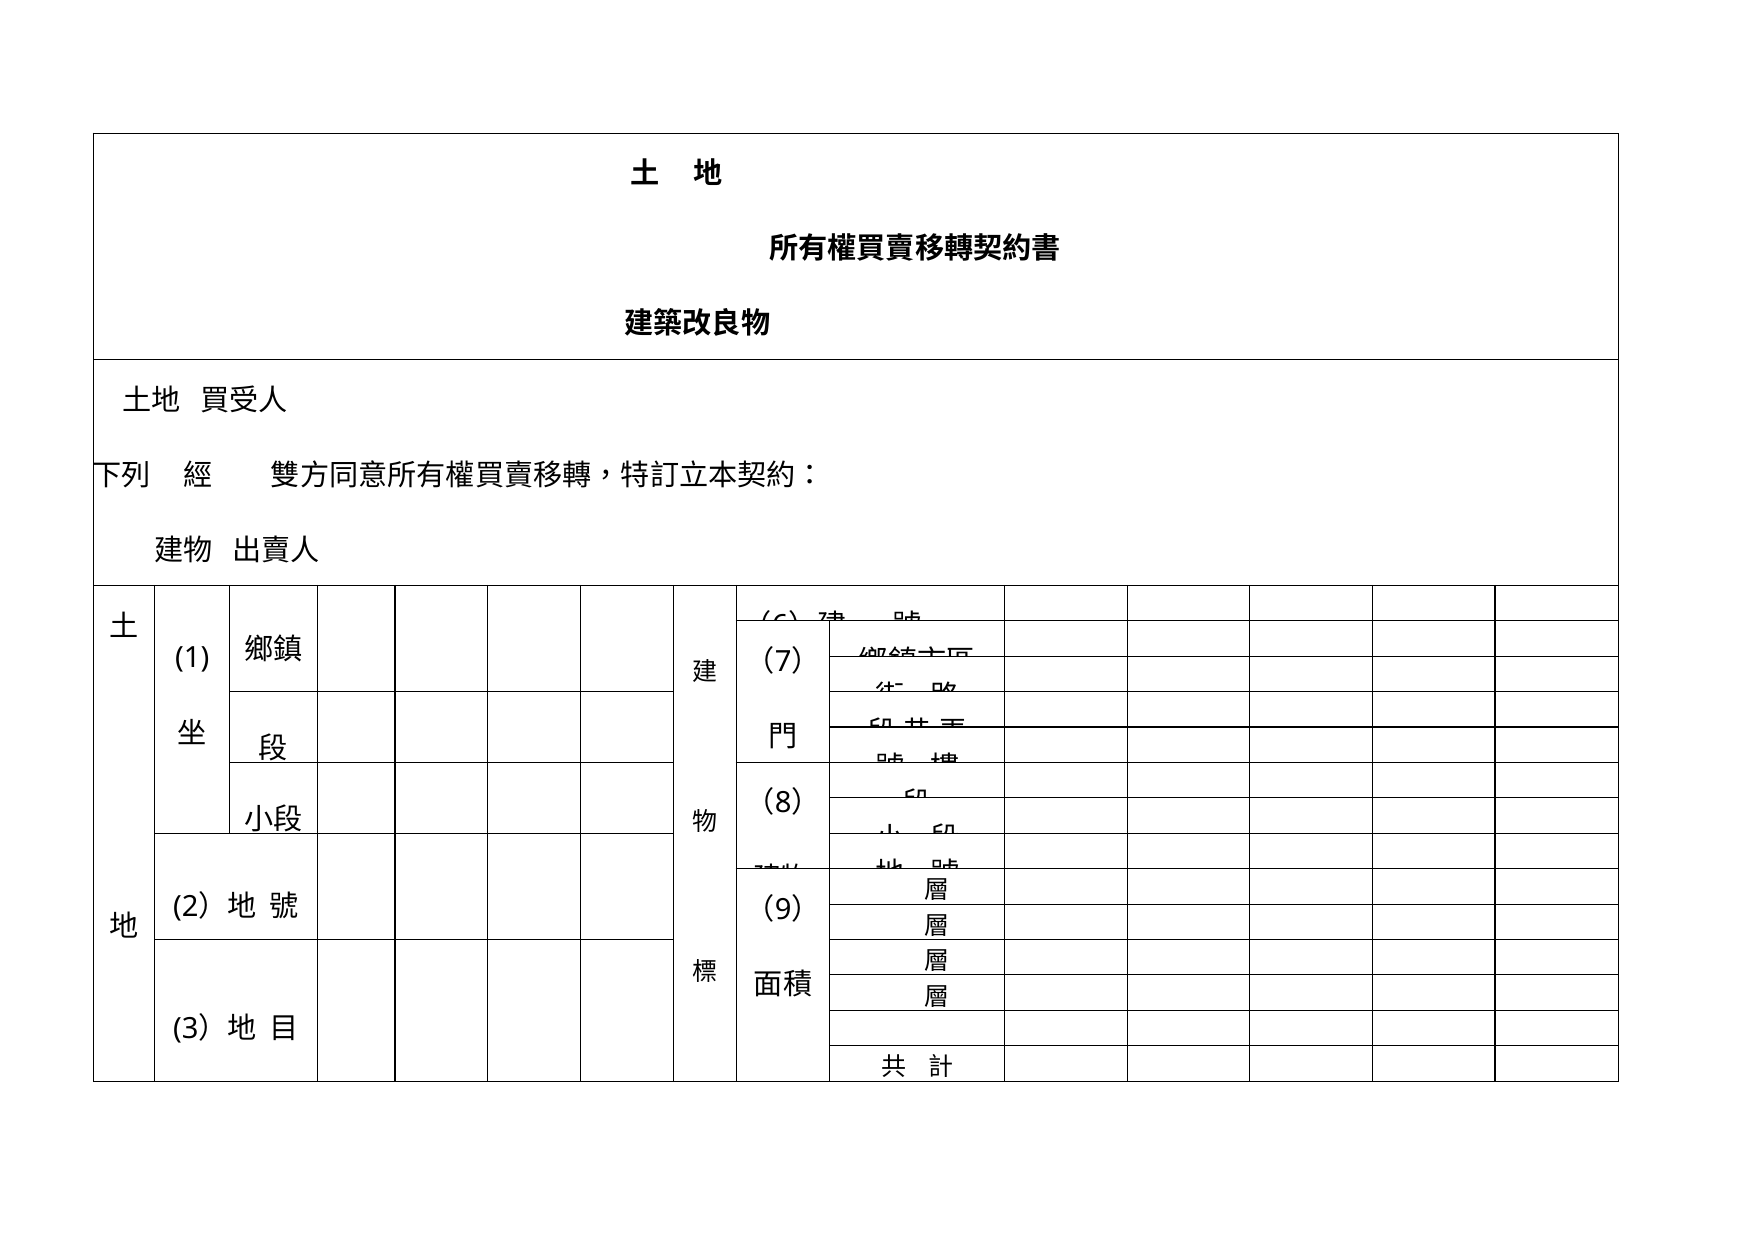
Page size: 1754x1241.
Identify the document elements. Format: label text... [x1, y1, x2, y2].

table_cell 段 [230, 692, 317, 762]
table_cell 街 路 [830, 657, 1004, 691]
table_cell [1128, 621, 1249, 656]
table_cell [318, 940, 394, 1081]
table_cell [396, 940, 487, 1081]
table_cell [1250, 586, 1372, 620]
table_cell [1619, 1045, 1661, 1081]
table_cell [1496, 905, 1618, 939]
table_cell 鄉鎮 市區 [230, 586, 317, 691]
table_cell [1619, 691, 1661, 726]
table_cell [1128, 1011, 1249, 1045]
table_cell [1373, 586, 1494, 620]
table_cell 層 [830, 975, 1004, 1010]
table_cell [1250, 621, 1372, 656]
table_cell [1005, 905, 1127, 939]
table_cell [318, 692, 394, 762]
table_cell [488, 834, 580, 939]
table_cell [1005, 940, 1127, 974]
table_cell [1619, 904, 1661, 939]
table_cell [1619, 868, 1661, 903]
table_cell 地 號 [830, 834, 1004, 868]
table_cell [1373, 1011, 1494, 1045]
table_cell [1619, 620, 1661, 656]
table_cell [1496, 869, 1618, 903]
table_cell [1250, 1046, 1372, 1081]
table_cell [1373, 940, 1494, 974]
table_cell [1250, 869, 1372, 903]
table_cell 號 樓 [830, 728, 1004, 762]
table_cell [1619, 359, 1661, 585]
table_cell （8） 建物 坐落 [737, 763, 829, 868]
table_cell (2）地 號 [155, 834, 317, 939]
table_cell [581, 834, 673, 939]
table_cell [1128, 834, 1249, 868]
table_cell [1128, 905, 1249, 939]
table_cell [1373, 728, 1494, 762]
table_cell 層 [830, 905, 1004, 939]
table_cell [1619, 762, 1661, 797]
table_cell [1005, 869, 1127, 903]
table_cell [1005, 621, 1127, 656]
table_cell [318, 763, 394, 833]
table_header [1619, 133, 1661, 359]
table_cell [1128, 728, 1249, 762]
table_cell [396, 763, 487, 833]
table_cell [1005, 586, 1127, 620]
table_cell [1496, 728, 1618, 762]
table_cell 建 物 標 [674, 586, 736, 1081]
table_cell [1128, 1046, 1249, 1081]
table_cell 小段 [230, 763, 317, 833]
table_cell [1005, 1046, 1127, 1081]
table_cell [1496, 586, 1618, 620]
table_cell [1373, 1046, 1494, 1081]
table_cell [1619, 833, 1661, 868]
table_cell [1373, 657, 1494, 691]
table_cell [396, 692, 487, 762]
table_cell （9） 面積 ︵ 平方 公尺 ︶ [737, 869, 829, 1081]
table_cell [1250, 905, 1372, 939]
table_cell [1496, 657, 1618, 691]
table_cell [1496, 834, 1618, 868]
table_cell [488, 940, 580, 1081]
table_cell [1619, 585, 1661, 620]
table_cell [1373, 798, 1494, 833]
table_cell [1128, 869, 1249, 903]
table_cell [1373, 869, 1494, 903]
table_cell [1005, 975, 1127, 1010]
table_cell [1496, 975, 1618, 1010]
table_cell (3）地 目 [155, 940, 317, 1081]
table_cell [1005, 728, 1127, 762]
table_cell [1005, 692, 1127, 726]
table_cell 層 [830, 869, 1004, 903]
table_cell [1005, 657, 1127, 691]
table_cell [1250, 940, 1372, 974]
table_cell [488, 692, 580, 762]
table_cell (1) 坐 落 [155, 586, 229, 833]
table_cell [1619, 1010, 1661, 1045]
table_cell [1250, 975, 1372, 1010]
table_header 土 地 所有權買賣移轉契約書 建築改良物 [94, 134, 1618, 359]
table_cell [1496, 940, 1618, 974]
table_cell [318, 586, 394, 691]
table_cell [1373, 834, 1494, 868]
table_cell [581, 763, 673, 833]
table_cell [1619, 939, 1661, 974]
table_cell [1496, 798, 1618, 833]
table_cell [1373, 905, 1494, 939]
table_cell [1250, 834, 1372, 868]
table_cell [1496, 621, 1618, 656]
table_cell [1619, 726, 1661, 762]
table_cell 土 地 標 示 [94, 586, 154, 1081]
table_cell [1373, 763, 1494, 797]
table_cell 土地 買受人 下列 經 雙方同意所有權買賣移轉，特訂立本契約： 建物 出賣人 [94, 360, 1618, 585]
table_cell 鄉鎮市區 [830, 621, 1004, 656]
table_cell [581, 940, 673, 1081]
table_cell [1250, 692, 1372, 726]
table_cell 小 段 [830, 798, 1004, 833]
table_cell 段 [830, 763, 1004, 797]
table_cell [1128, 798, 1249, 833]
table_cell [1250, 763, 1372, 797]
table_cell [1373, 975, 1494, 1010]
table_cell [1250, 657, 1372, 691]
table_cell [1128, 692, 1249, 726]
table_cell [1005, 798, 1127, 833]
table_cell [581, 692, 673, 762]
table_cell [1005, 763, 1127, 797]
table_cell [1128, 657, 1249, 691]
table_cell [318, 834, 394, 939]
table_cell [1619, 656, 1661, 691]
table_cell [1128, 586, 1249, 620]
table_cell [1619, 797, 1661, 833]
table_cell [1496, 1011, 1618, 1045]
table_cell [1619, 974, 1661, 1010]
table_cell （6）建 號 [737, 586, 1004, 620]
table_cell [1128, 763, 1249, 797]
table_cell [488, 586, 580, 691]
table_cell 段 巷 弄 [830, 692, 1004, 726]
table_cell [1250, 798, 1372, 833]
table_cell 層 [830, 940, 1004, 974]
table_cell [1496, 1046, 1618, 1081]
table_cell [396, 586, 487, 691]
table_cell [1496, 692, 1618, 726]
table_cell （7） 門 牌 [737, 621, 829, 762]
table_cell [830, 1011, 1004, 1045]
table_cell [1373, 621, 1494, 656]
table_cell [1128, 940, 1249, 974]
table_cell [1005, 1011, 1127, 1045]
table_cell [1373, 692, 1494, 726]
table_cell [1005, 834, 1127, 868]
table_cell [581, 586, 673, 691]
table_cell [1496, 763, 1618, 797]
table_cell [396, 834, 487, 939]
table_cell [1250, 728, 1372, 762]
table_cell [1250, 1011, 1372, 1045]
table_cell [1128, 975, 1249, 1010]
table_cell [488, 763, 580, 833]
table_cell 共 計 [830, 1046, 1004, 1081]
